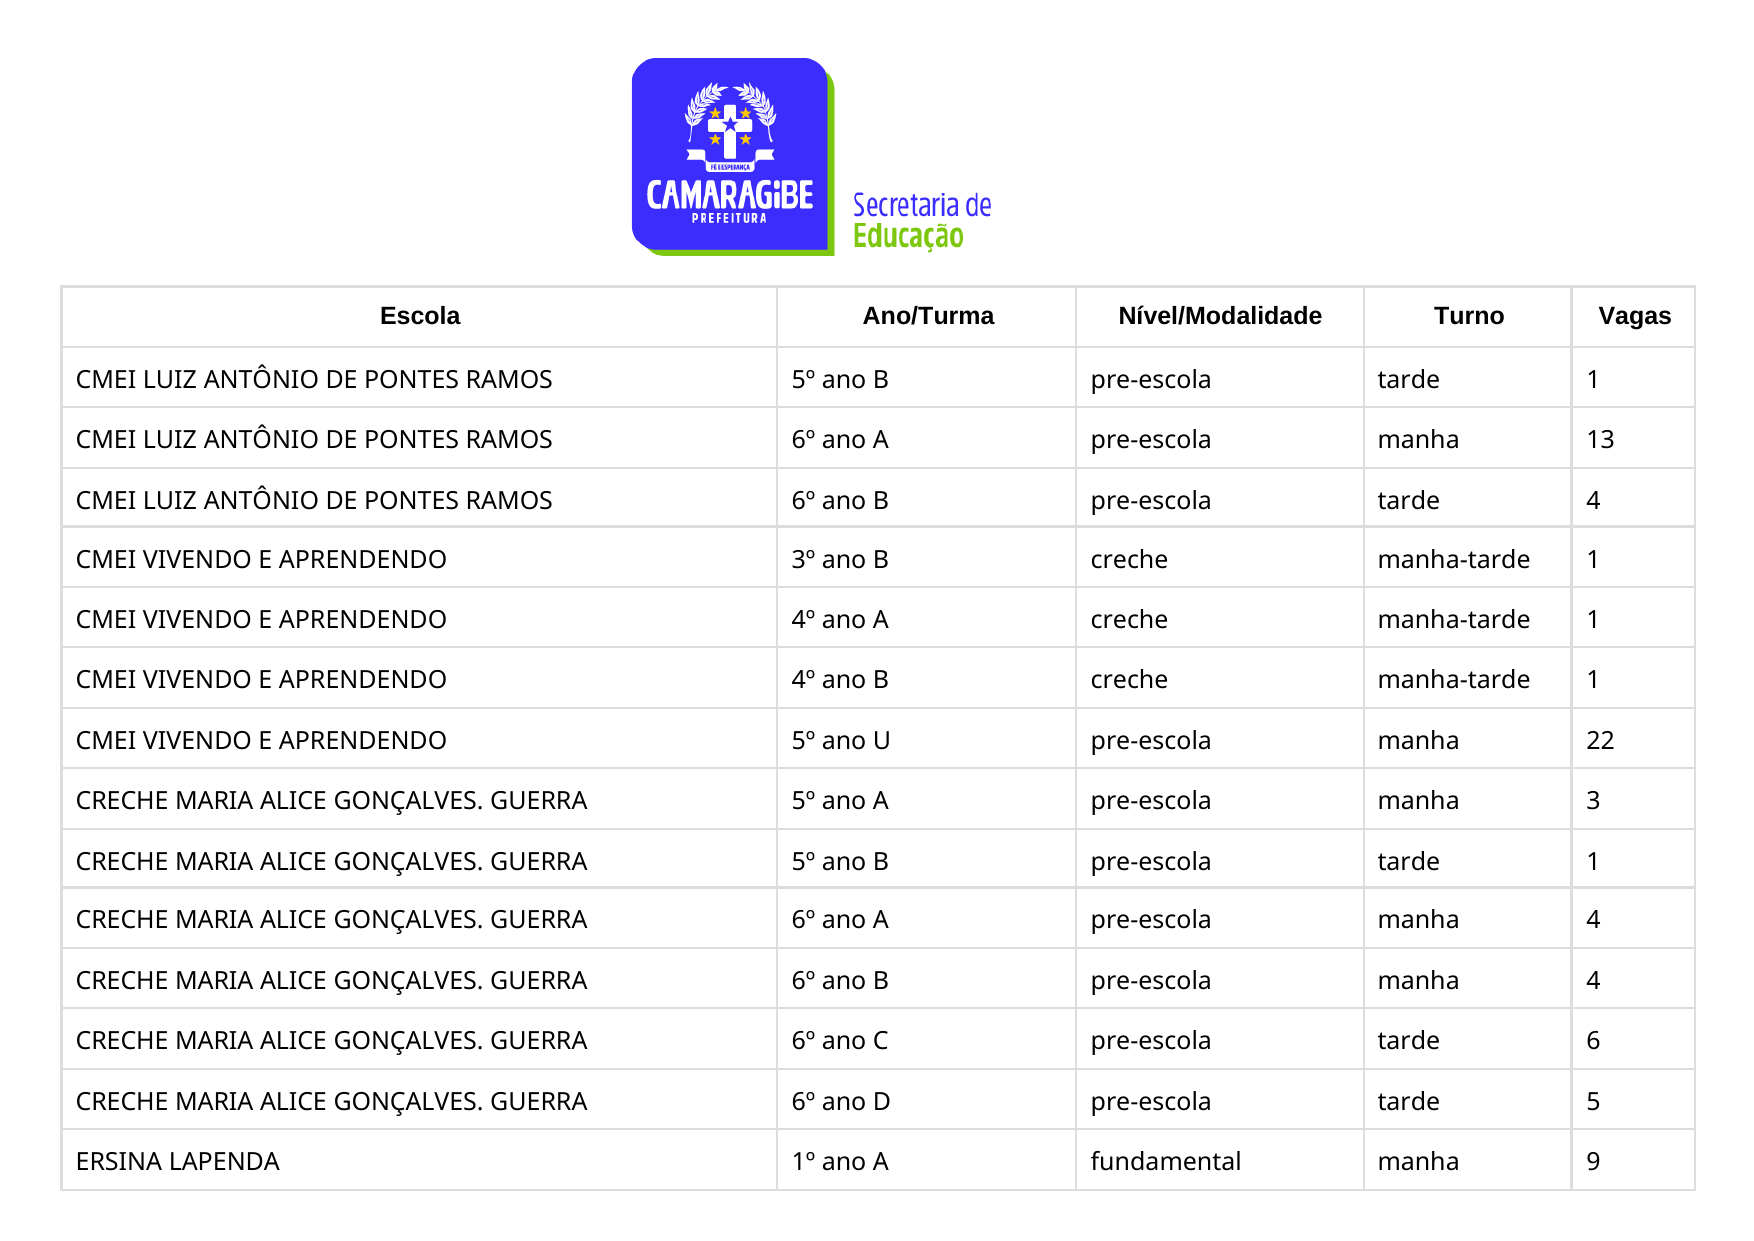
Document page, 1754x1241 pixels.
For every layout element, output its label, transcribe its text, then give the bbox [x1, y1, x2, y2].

table_cell 1 [1573, 830, 1694, 886]
table_cell 5º ano B [778, 830, 1075, 886]
table_cell creche [1077, 528, 1363, 586]
table_cell 22 [1573, 709, 1694, 767]
table_cell CMEI LUIZ ANTÔNIO DE PONTES RAMOS [63, 408, 776, 467]
table_cell tarde [1365, 1009, 1570, 1068]
table_cell 5º ano U [778, 709, 1075, 767]
table_cell pre-escola [1077, 1009, 1363, 1068]
table_cell 5º ano B [778, 348, 1075, 406]
table_cell 6º ano B [778, 949, 1075, 1007]
table_cell 13 [1573, 408, 1694, 467]
table_cell 9 [1573, 1130, 1694, 1188]
table_cell CRECHE MARIA ALICE GONÇALVES. GUERRA [63, 889, 776, 947]
table_cell 4 [1573, 949, 1694, 1007]
table_cell pre-escola [1077, 949, 1363, 1007]
table_cell CMEI LUIZ ANTÔNIO DE PONTES RAMOS [63, 469, 776, 525]
table_cell creche [1077, 648, 1363, 707]
table_cell pre-escola [1077, 408, 1363, 467]
table_cell manha [1365, 949, 1570, 1007]
table_cell 6º ano D [778, 1070, 1075, 1128]
table_cell 1 [1573, 648, 1694, 707]
table_cell CRECHE MARIA ALICE GONÇALVES. GUERRA [63, 1070, 776, 1128]
table_cell CRECHE MARIA ALICE GONÇALVES. GUERRA [63, 769, 776, 827]
table_cell CMEI VIVENDO E APRENDENDO [63, 709, 776, 767]
table_cell 1 [1573, 588, 1694, 646]
table_cell CRECHE MARIA ALICE GONÇALVES. GUERRA [63, 949, 776, 1007]
table_header Ano/Turma [778, 288, 1075, 346]
table_header Escola [63, 288, 776, 346]
table_cell 1º ano A [778, 1130, 1075, 1188]
table_cell CMEI LUIZ ANTÔNIO DE PONTES RAMOS [63, 348, 776, 406]
table_cell 1 [1573, 348, 1694, 406]
table_cell tarde [1365, 830, 1570, 886]
table_cell CMEI VIVENDO E APRENDENDO [63, 528, 776, 586]
table_header Turno [1365, 288, 1570, 346]
table_cell 4 [1573, 889, 1694, 947]
table_cell 1 [1573, 528, 1694, 586]
table_cell 6º ano A [778, 889, 1075, 947]
table_cell 3 [1573, 769, 1694, 827]
table_cell CMEI VIVENDO E APRENDENDO [63, 648, 776, 707]
table_cell 4º ano A [778, 588, 1075, 646]
table_cell CMEI VIVENDO E APRENDENDO [63, 588, 776, 646]
table_cell CRECHE MARIA ALICE GONÇALVES. GUERRA [63, 1009, 776, 1068]
table_cell 4 [1573, 469, 1694, 525]
table_cell tarde [1365, 469, 1570, 525]
table_cell pre-escola [1077, 769, 1363, 827]
table_cell manha-tarde [1365, 648, 1570, 707]
table_cell pre-escola [1077, 1070, 1363, 1128]
table_cell manha [1365, 769, 1570, 827]
table_cell pre-escola [1077, 830, 1363, 886]
table_cell CRECHE MARIA ALICE GONÇALVES. GUERRA [63, 830, 776, 886]
table_cell manha-tarde [1365, 528, 1570, 586]
table_cell tarde [1365, 1070, 1570, 1128]
picture [631, 58, 991, 256]
table_cell fundamental [1077, 1130, 1363, 1188]
table_cell 6º ano A [778, 408, 1075, 467]
table_cell 5 [1573, 1070, 1694, 1128]
table_cell manha-tarde [1365, 588, 1570, 646]
table_cell manha [1365, 408, 1570, 467]
table_cell 6º ano C [778, 1009, 1075, 1068]
table_cell manha [1365, 889, 1570, 947]
table_cell 6º ano B [778, 469, 1075, 525]
table_cell 3º ano B [778, 528, 1075, 586]
table_cell pre-escola [1077, 709, 1363, 767]
table_cell manha [1365, 709, 1570, 767]
table_cell 4º ano B [778, 648, 1075, 707]
table_cell pre-escola [1077, 889, 1363, 947]
table_header Vagas [1573, 288, 1694, 346]
table_cell creche [1077, 588, 1363, 646]
table_cell 5º ano A [778, 769, 1075, 827]
table_cell 6 [1573, 1009, 1694, 1068]
table_cell ERSINA LAPENDA [63, 1130, 776, 1188]
table_cell pre-escola [1077, 348, 1363, 406]
table_header Nível/Modalidade [1077, 288, 1363, 346]
table_cell pre-escola [1077, 469, 1363, 525]
table_cell tarde [1365, 348, 1570, 406]
table_cell manha [1365, 1130, 1570, 1188]
